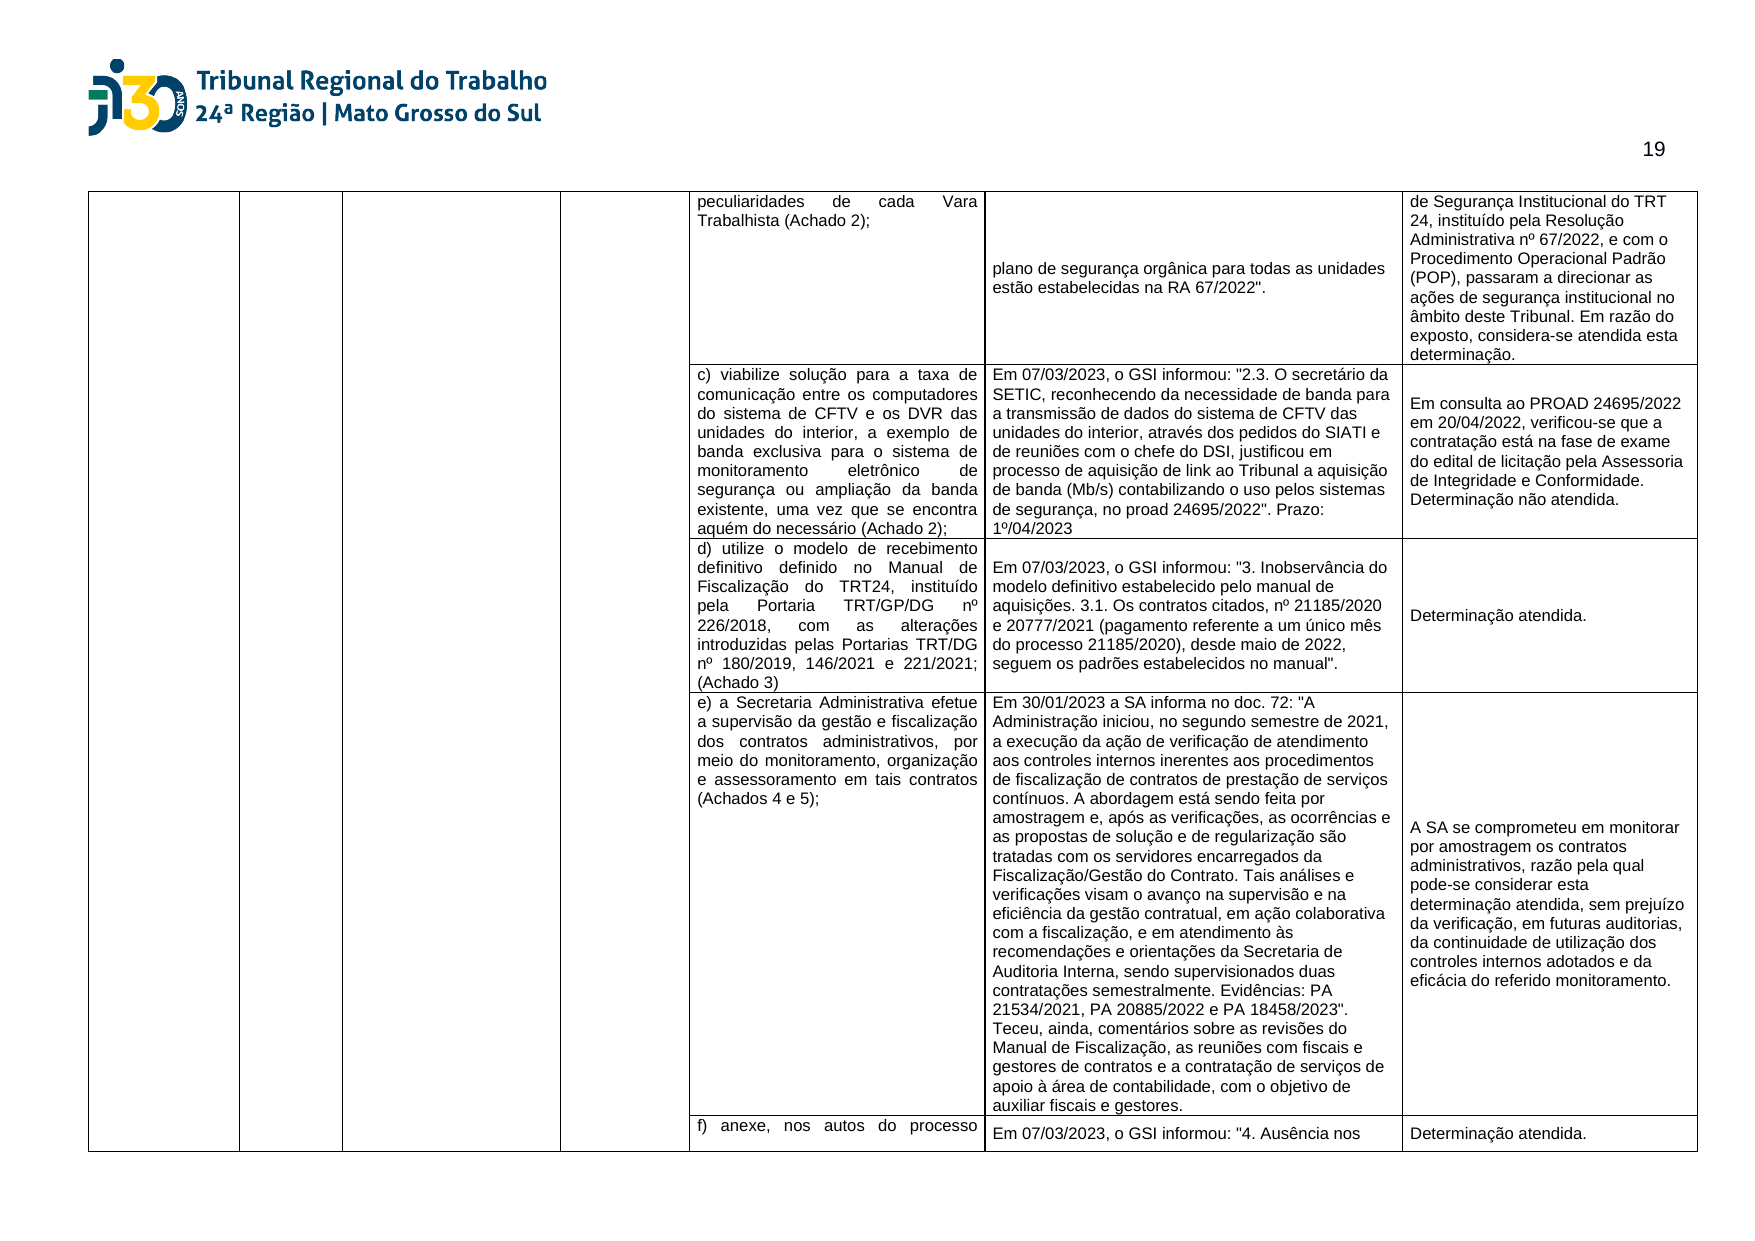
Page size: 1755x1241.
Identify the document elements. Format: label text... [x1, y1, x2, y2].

table_cell [343, 192, 560, 1151]
table_cell peculiaridades de cada Vara Trabalhista (Achado 2); [690, 192, 984, 364]
table_cell c) viabilize solução para a taxa de comunicação entre os computadores do sistema de CFTV e os DVR das unidades do interior, a exemplo de banda exclusiva para o sistema de monitoramento eletrônico de segurança ou ampliação da banda existente, uma vez que se encontra aquém do necessário (Achado 2); [690, 365, 984, 538]
table_cell Em 07/03/2023, o GSI informou: "4. Ausência nos [986, 1116, 1402, 1151]
table_cell de Segurança Institucional do TRT 24, instituído pela Resolução Administrativa nº 67/2022, e com o Procedimento Operacional Padrão (POP), passaram a direcionar as ações de segurança institucional no âmbito deste Tribunal. Em razão do exposto, considera-se atendida esta determinação. [1403, 192, 1697, 364]
table_cell [240, 192, 342, 1151]
table_cell A SA se comprometeu em monitorar por amostragem os contratos administrativos, razão pela qual pode-se considerar esta determinação atendida, sem prejuízo da verificação, em futuras auditorias, da continuidade de utilização dos controles internos adotados e da eficácia do referido monitoramento. [1403, 693, 1697, 1115]
table_cell f) anexe, nos autos do processo [690, 1116, 984, 1151]
table_cell [561, 192, 689, 1151]
table_cell Em 07/03/2023, o GSI informou: "2.3. O secretário da SETIC, reconhecendo da necessidade de banda para a transmissão de dados do sistema de CFTV das unidades do interior, através dos pedidos do SIATI e de reuniões com o chefe do DSI, justificou em processo de aquisição de link ao Tribunal a aquisição de banda (Mb/s) contabilizando o uso pelos sistemas de segurança, no proad 24695/2022". Prazo: 1º/04/2023 [986, 365, 1402, 538]
table_cell e) a Secretaria Administrativa efetue a supervisão da gestão e fiscalização dos contratos administrativos, por meio do monitoramento, organização e assessoramento em tais contratos (Achados 4 e 5); [690, 693, 984, 1115]
table_cell Determinação atendida. [1403, 539, 1697, 692]
table_cell [89, 192, 239, 1151]
table_cell Em 07/03/2023, o GSI informou: "3. Inobservância do modelo definitivo estabelecido pelo manual de aquisições. 3.1. Os contratos citados, nº 21185/2020 e 20777/2021 (pagamento referente a um único mês do processo 21185/2020), desde maio de 2022, seguem os padrões estabelecidos no manual". [986, 539, 1402, 692]
table_cell Em consulta ao PROAD 24695/2022 em 20/04/2022, verificou-se que a contratação está na fase de exame do edital de licitação pela Assessoria de Integridade e Conformidade. Determinação não atendida. [1403, 365, 1697, 538]
table_cell Em 30/01/2023 a SA informa no doc. 72: "A Administração iniciou, no segundo semestre de 2021, a execução da ação de verificação de atendimento aos controles internos inerentes aos procedimentos de fiscalização de contratos de prestação de serviços contínuos. A abordagem está sendo feita por amostragem e, após as verificações, as ocorrências e as propostas de solução e de regularização são tratadas com os servidores encarregados da Fiscalização/Gestão do Contrato. Tais análises e verificações visam o avanço na supervisão e na eficiência da gestão contratual, em ação colaborativa com a fiscalização, e em atendimento às recomendações e orientações da Secretaria de Auditoria Interna, sendo supervisionados duas contratações semestralmente. Evidências: PA 21534/2021, PA 20885/2022 e PA 18458/2023". Teceu, ainda, comentários sobre as revisões do Manual de Fiscalização, as reuniões com fiscais e gestores de contratos e a contratação de serviços de apoio à área de contabilidade, com o objetivo de auxiliar fiscais e gestores. [986, 693, 1402, 1115]
table_cell Determinação atendida. [1403, 1116, 1697, 1151]
table_cell d) utilize o modelo de recebimento definitivo definido no Manual de Fiscalização do TRT24, instituído pela Portaria TRT/GP/DG nº 226/2018, com as alterações introduzidas pelas Portarias TRT/DG nº 180/2019, 146/2021 e 221/2021; (Achado 3) [690, 539, 984, 692]
table_cell plano de segurança orgânica para todas as unidades estão estabelecidas na RA 67/2022". [986, 192, 1402, 364]
